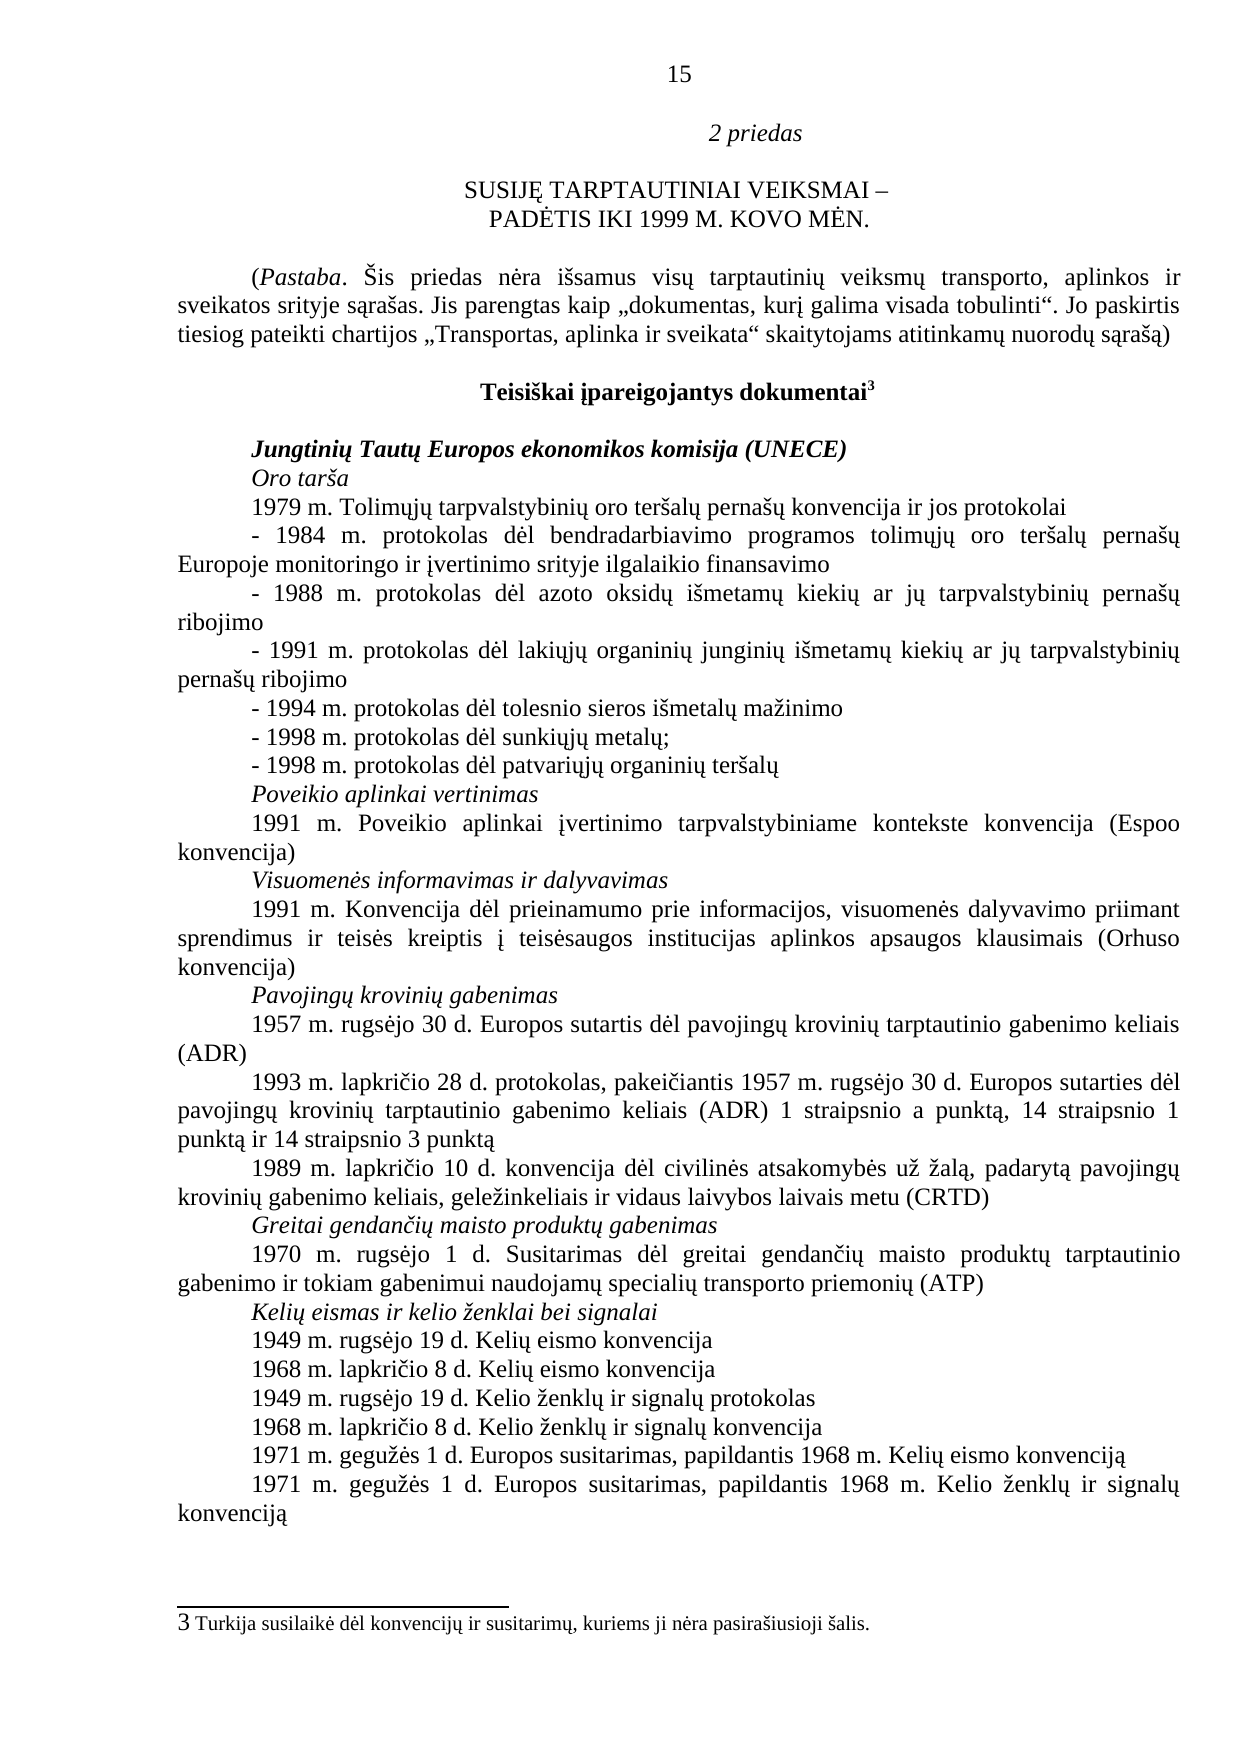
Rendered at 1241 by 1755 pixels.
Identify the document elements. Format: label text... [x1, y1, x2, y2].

text - 1998 m. protokolas dėl patvariųjų organinių teršalų [177, 751, 1181, 779]
text 1968 m. lapkričio 8 d. Kelių eismo konvencija [177, 1354, 1181, 1383]
text PADĖTIS IKI 1999 M. KOVO MĖN. [177, 204, 1181, 233]
text 1989 m. lapkričio 10 d. konvencija dėl civilinės atsakomybės už žalą, padarytą pavojingų krovinių gabenimo keliais, geležinkeliais ir vidaus laivybos laivais metu (CRTD) [177, 1153, 1181, 1211]
text - 1991 m. protokolas dėl lakiųjų organinių junginių išmetamų kiekių ar jų tarpvalstybinių pernašų ribojimo [177, 636, 1181, 693]
text Jungtinių Tautų Europos ekonomikos komisija (UNECE) [177, 434, 1181, 463]
text Pavojingų krovinių gabenimas [177, 981, 1181, 1009]
text Oro tarša [177, 463, 1181, 492]
text 1991 m. Konvencija dėl prieinamumo prie informacijos, visuomenės dalyvavimo priimant sprendimus ir teisės kreiptis į teisėsaugos institucijas aplinkos apsaugos klausimais (Orhuso konvencija) [177, 894, 1181, 981]
text 2 priedas [177, 118, 1181, 147]
text 1957 m. rugsėjo 30 d. Europos sutartis dėl pavojingų krovinių tarptautinio gabenimo keliais (ADR) [177, 1009, 1181, 1067]
text Poveikio aplinkai vertinimas [177, 779, 1181, 808]
text - 1994 m. protokolas dėl tolesnio sieros išmetalų mažinimo [177, 693, 1181, 722]
text Turkija susilaikė dėl konvencijų ir susitarimų, kuriems ji nėra pasirašiusioji šalis. [177, 1607, 1181, 1636]
text Teisiškai įpareigojantys dokumentai [177, 377, 1181, 406]
text Kelių eismas ir kelio ženklai bei signalai [177, 1297, 1181, 1326]
text Greitai gendančių maisto produktų gabenimas [177, 1211, 1181, 1239]
text (Pastaba. Šis priedas nėra išsamus visų tarptautinių veiksmų transporto, aplinkos ir sveikatos srityje sąrašas. Jis parengtas kaip „dokumentas, kurį galima visada tobulinti“. Jo paskirtis tiesiog pateikti chartijos „Transportas, aplinka ir sveikata“ skaitytojams atitinkamų nuorodų sąrašą) [177, 262, 1181, 348]
text 1968 m. lapkričio 8 d. Kelio ženklų ir signalų konvencija [177, 1412, 1181, 1441]
text SUSIJĘ TARPTAUTINIAI VEIKSMAI – [177, 176, 1181, 204]
text 1971 m. gegužės 1 d. Europos susitarimas, papildantis 1968 m. Kelio ženklų ir signalų konvenciją [177, 1469, 1181, 1527]
text - 1988 m. protokolas dėl azoto oksidų išmetamų kiekių ar jų tarpvalstybinių pernašų ribojimo [177, 578, 1181, 636]
text 1991 m. Poveikio aplinkai įvertinimo tarpvalstybiniame kontekste konvencija (Espoo konvencija) [177, 808, 1181, 866]
text 1970 m. rugsėjo 1 d. Susitarimas dėl greitai gendančių maisto produktų tarptautinio gabenimo ir tokiam gabenimui naudojamų specialių transporto priemonių (ATP) [177, 1239, 1181, 1297]
text 1949 m. rugsėjo 19 d. Kelio ženklų ir signalų protokolas [177, 1383, 1181, 1412]
text 1993 m. lapkričio 28 d. protokolas, pakeičiantis 1957 m. rugsėjo 30 d. Europos sutarties dėl pavojingų krovinių tarptautinio gabenimo keliais (ADR) 1 straipsnio a punktą, 14 straipsnio 1 punktą ir 14 straipsnio 3 punktą [177, 1067, 1181, 1153]
text 1971 m. gegužės 1 d. Europos susitarimas, papildantis 1968 m. Kelių eismo konvenciją [177, 1441, 1181, 1469]
text Visuomenės informavimas ir dalyvavimas [177, 866, 1181, 894]
text 1949 m. rugsėjo 19 d. Kelių eismo konvencija [177, 1326, 1181, 1354]
text - 1998 m. protokolas dėl sunkiųjų metalų; [177, 722, 1181, 751]
text - 1984 m. protokolas dėl bendradarbiavimo programos tolimųjų oro teršalų pernašų Europoje monitoringo ir įvertinimo srityje ilgalaikio finansavimo [177, 521, 1181, 578]
text 1979 m. Tolimųjų tarpvalstybinių oro teršalų pernašų konvencija ir jos protokolai [177, 492, 1181, 521]
